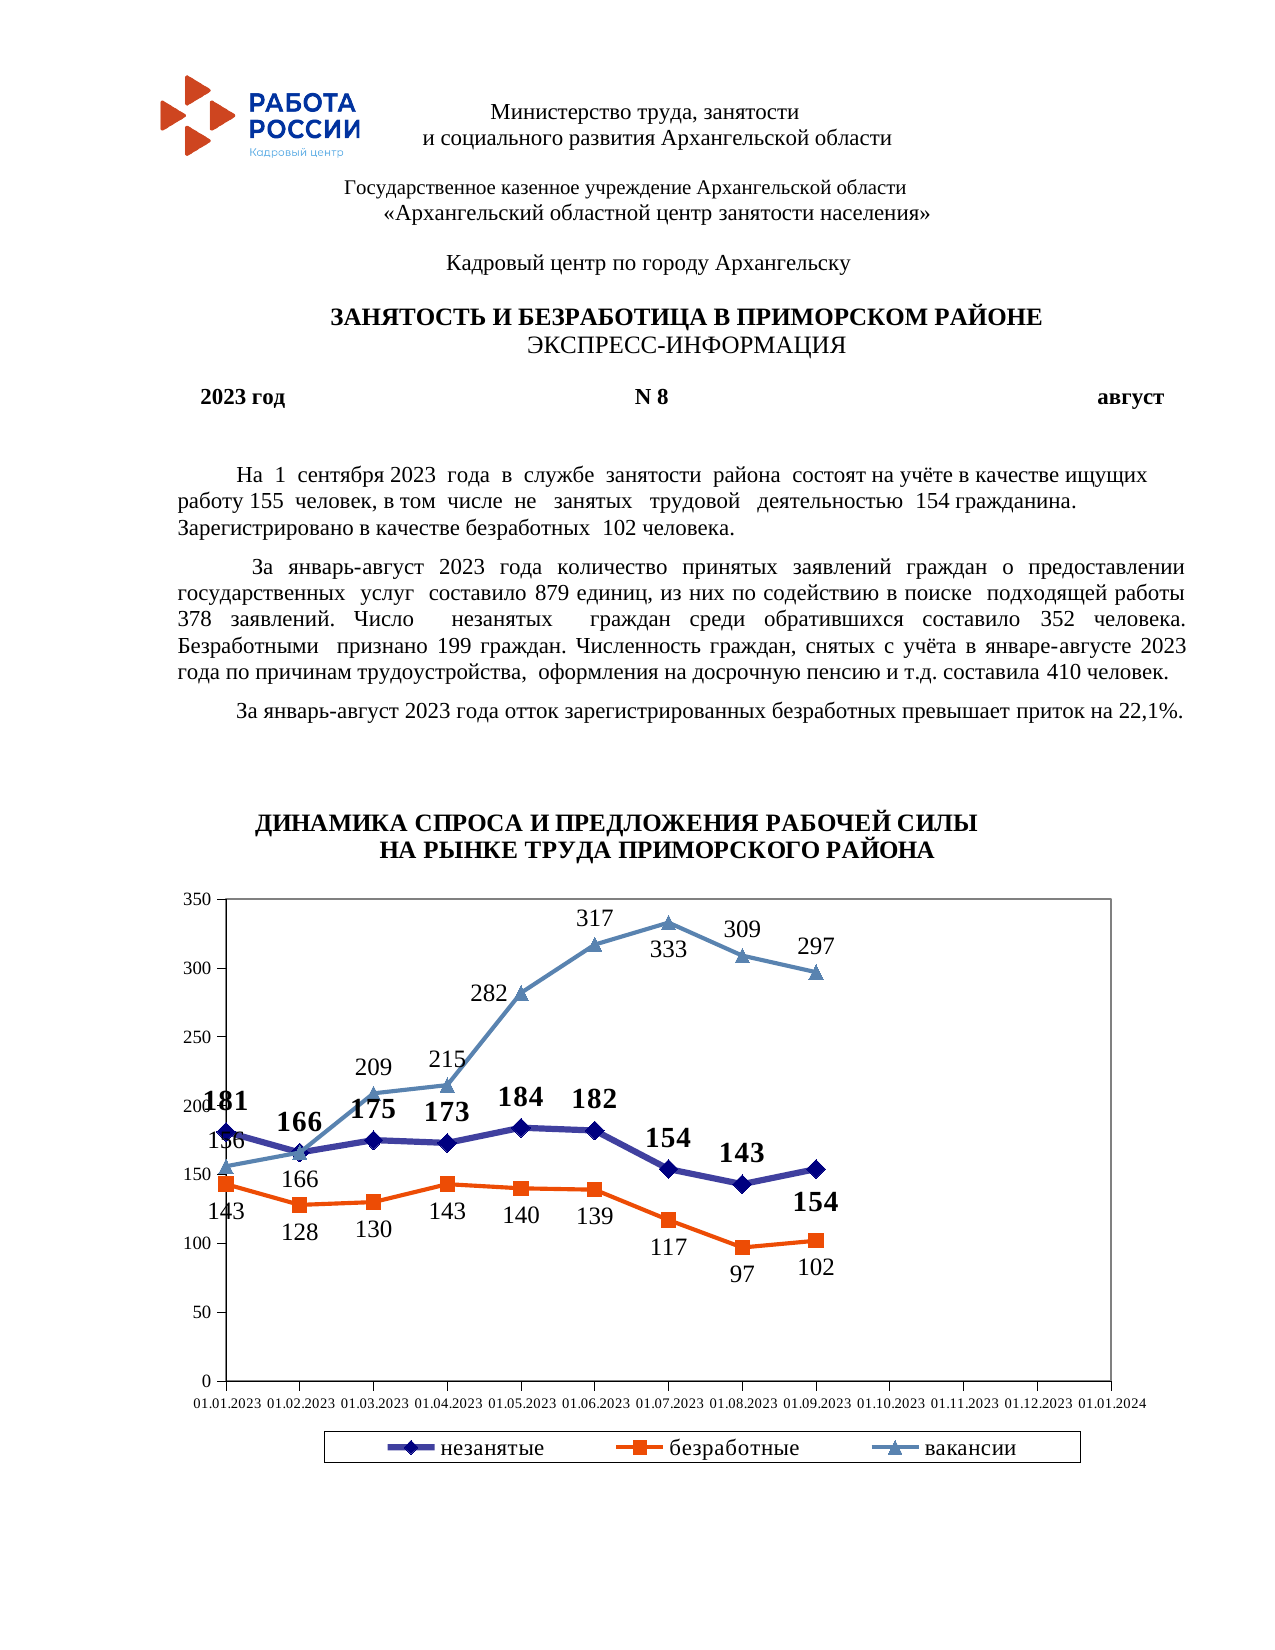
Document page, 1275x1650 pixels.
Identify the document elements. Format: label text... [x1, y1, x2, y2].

text Кадровый центр по городу Архангельску [177, 249, 1186, 276]
text За январь-август 2023 года отток зарегистрированных безработных превышает приток на 22,1%. [177, 697, 1198, 723]
picture [160, 75, 360, 158]
text Государственное казенное учреждение Архангельской области [177, 175, 1186, 199]
text 2023 год N 8 август [177, 383, 1196, 410]
text На 1 сентября 2023 года в службе занятости района состоят на учёте в качестве ищущих работу 155 человек, в том числе не занятых трудовой деятельностью 154 гражданина. Зарегистрировано в качестве безработных 102 человека. [177, 461, 1198, 540]
subtitle ЭКСПРЕСС-ИНФОРМАЦИЯ [177, 331, 1196, 359]
text Министерство труда, занятости [360, 98, 1186, 124]
subtitle «Архангельский областной центр занятости населения» [177, 199, 1179, 225]
text За январь-август 2023 года количество принятых заявлений граждан о предоставлении государственных услуг составило 879 единиц, из них по содействию в поиске подходящей работы 378 заявлений. Число незанятых граждан среди обратившихся составило 352 человека. Безработными признано 199 граждан. Численность граждан, снятых с учёта в январе-августе 2023 года по причинам трудоустройства, оформления на досрочную пенсию и т.д. составила 410 человек. [177, 553, 1186, 684]
text и социального развития Архангельской области [360, 124, 1186, 151]
subtitle ЗАНЯТОСТЬ И БЕЗРАБОТИЦА В ПРИМОРСКОМ РАЙОНЕ [177, 302, 1196, 331]
